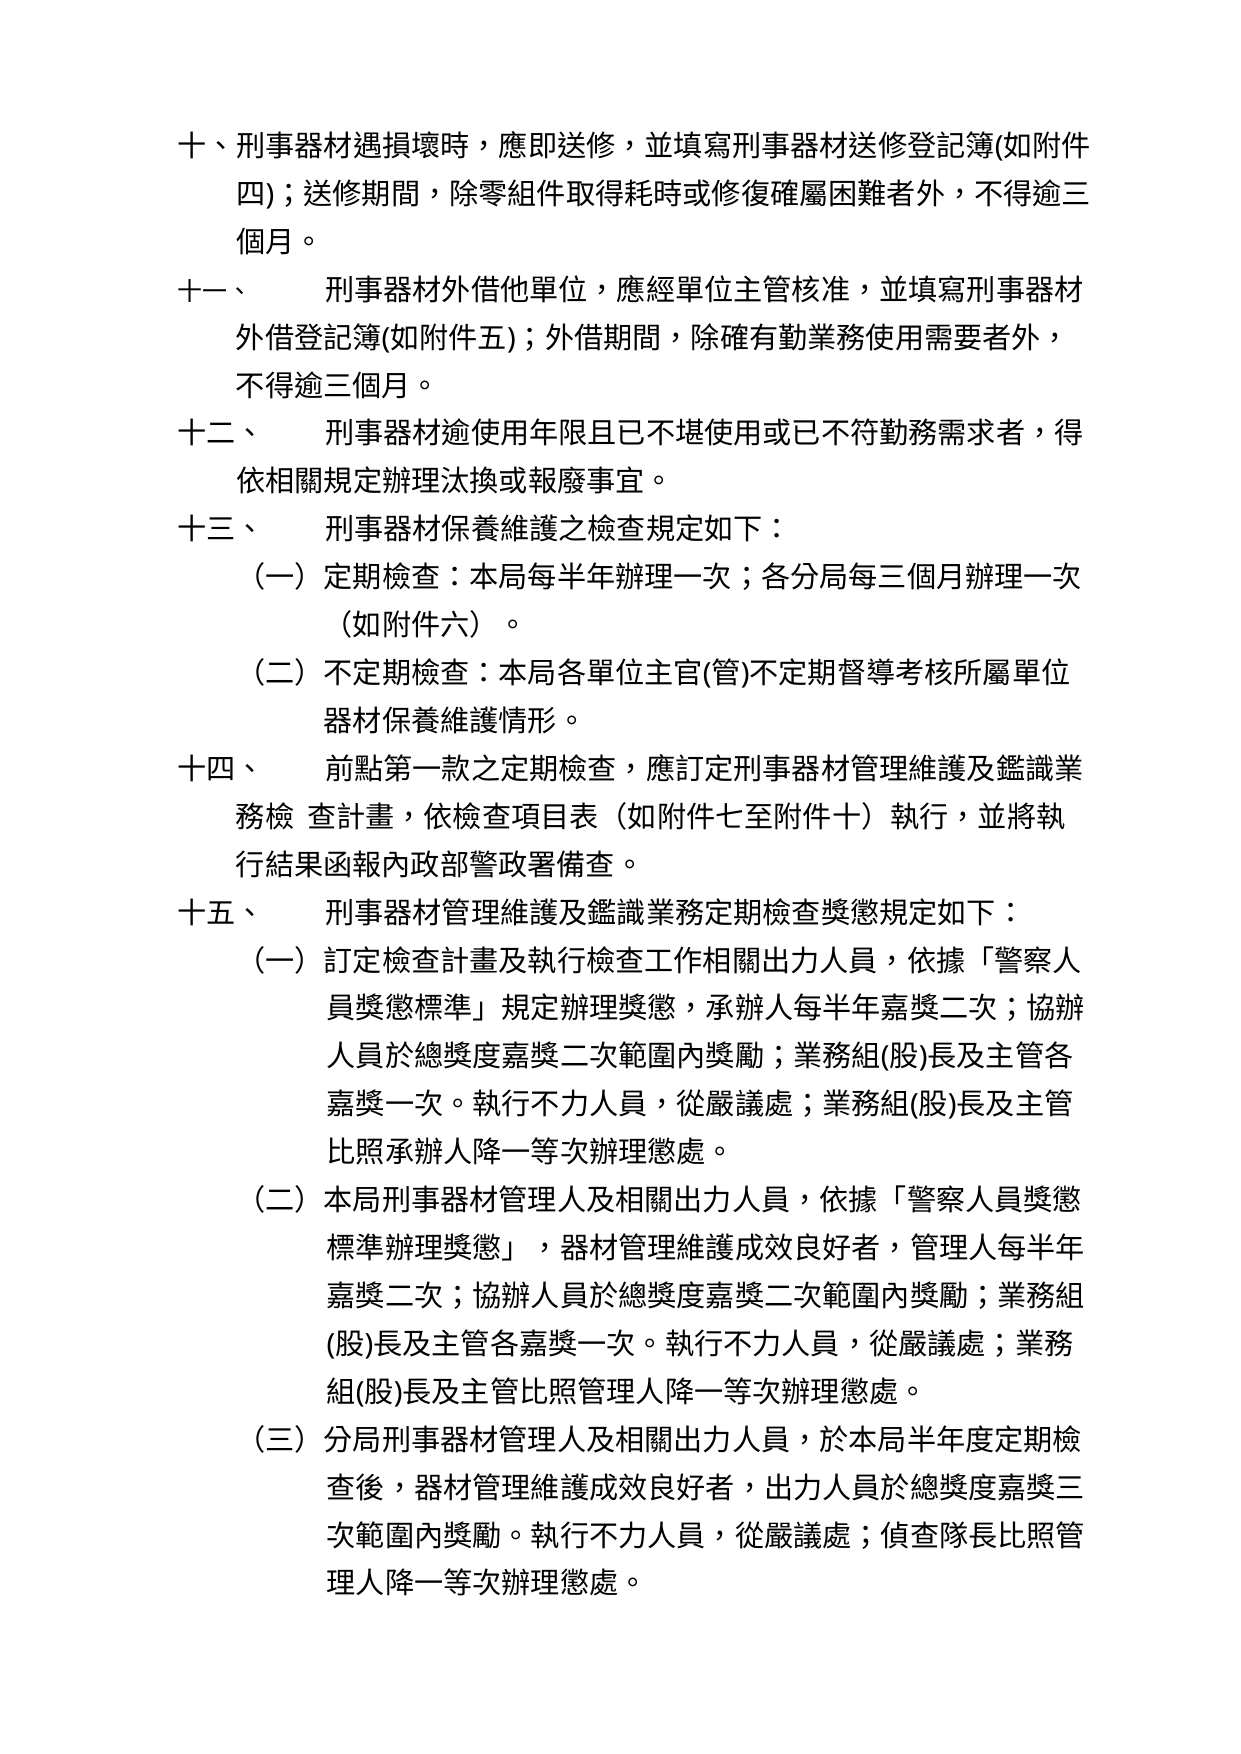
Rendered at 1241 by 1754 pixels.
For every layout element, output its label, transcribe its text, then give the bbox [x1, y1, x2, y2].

list 刑事器材遇損壞時，應即送修，並填寫刑事器材送修登記簿(如附件四)；送修期間，除零組件取得耗時或修復確屬困難者外，不得逾三個月。 [177, 118, 1092, 262]
text （二）本局刑事器材管理人及相關出力人員，依據「警察人員獎懲標準辦理獎懲」，器材管理維護成效良好者，管理人每半年嘉獎二次；協辦人員於總獎度嘉獎二次範圍內獎勵；業務組(股)長及主管各嘉獎一次。執行不力人員，從嚴議處；業務組(股)長及主管比照管理人降一等次辦理懲處。 [236, 1172, 1092, 1412]
list 刑事器材管理維護及鑑識業務定期檢查獎懲規定如下： [177, 885, 1092, 933]
list 前點第一款之定期檢查，應訂定刑事器材管理維護及鑑識業務檢 查計畫，依檢查項目表（如附件七至附件十）執行，並將執行結果函報內政部警政署備查。 [177, 741, 1092, 885]
list 刑事器材保養維護之檢查規定如下： [177, 501, 1092, 549]
text （三）分局刑事器材管理人及相關出力人員，於本局半年度定期檢查後，器材管理維護成效良好者，出力人員於總獎度嘉獎三次範圍內獎勵。執行不力人員，從嚴議處；偵查隊長比照管理人降一等次辦理懲處。 [236, 1412, 1092, 1603]
list 刑事器材外借他單位，應經單位主管核准，並填寫刑事器材外借登記簿(如附件五)；外借期間，除確有勤業務使用需要者外，不得逾三個月。 [177, 262, 1092, 406]
text （一）定期檢查：本局每半年辦理一次；各分局每三個月辦理一次（如附件六）。 [236, 549, 1092, 645]
text （二）不定期檢查：本局各單位主官(管)不定期督導考核所屬單位器材保養維護情形。 [236, 645, 1092, 741]
list 刑事器材逾使用年限且已不堪使用或已不符勤務需求者，得依相關規定辦理汰換或報廢事宜。 [177, 406, 1092, 501]
text （一）訂定檢查計畫及執行檢查工作相關出力人員，依據「警察人員獎懲標準」規定辦理獎懲，承辦人每半年嘉獎二次；協辦人員於總獎度嘉獎二次範圍內獎勵；業務組(股)長及主管各嘉獎一次。執行不力人員，從嚴議處；業務組(股)長及主管比照承辦人降一等次辦理懲處。 [236, 933, 1092, 1172]
